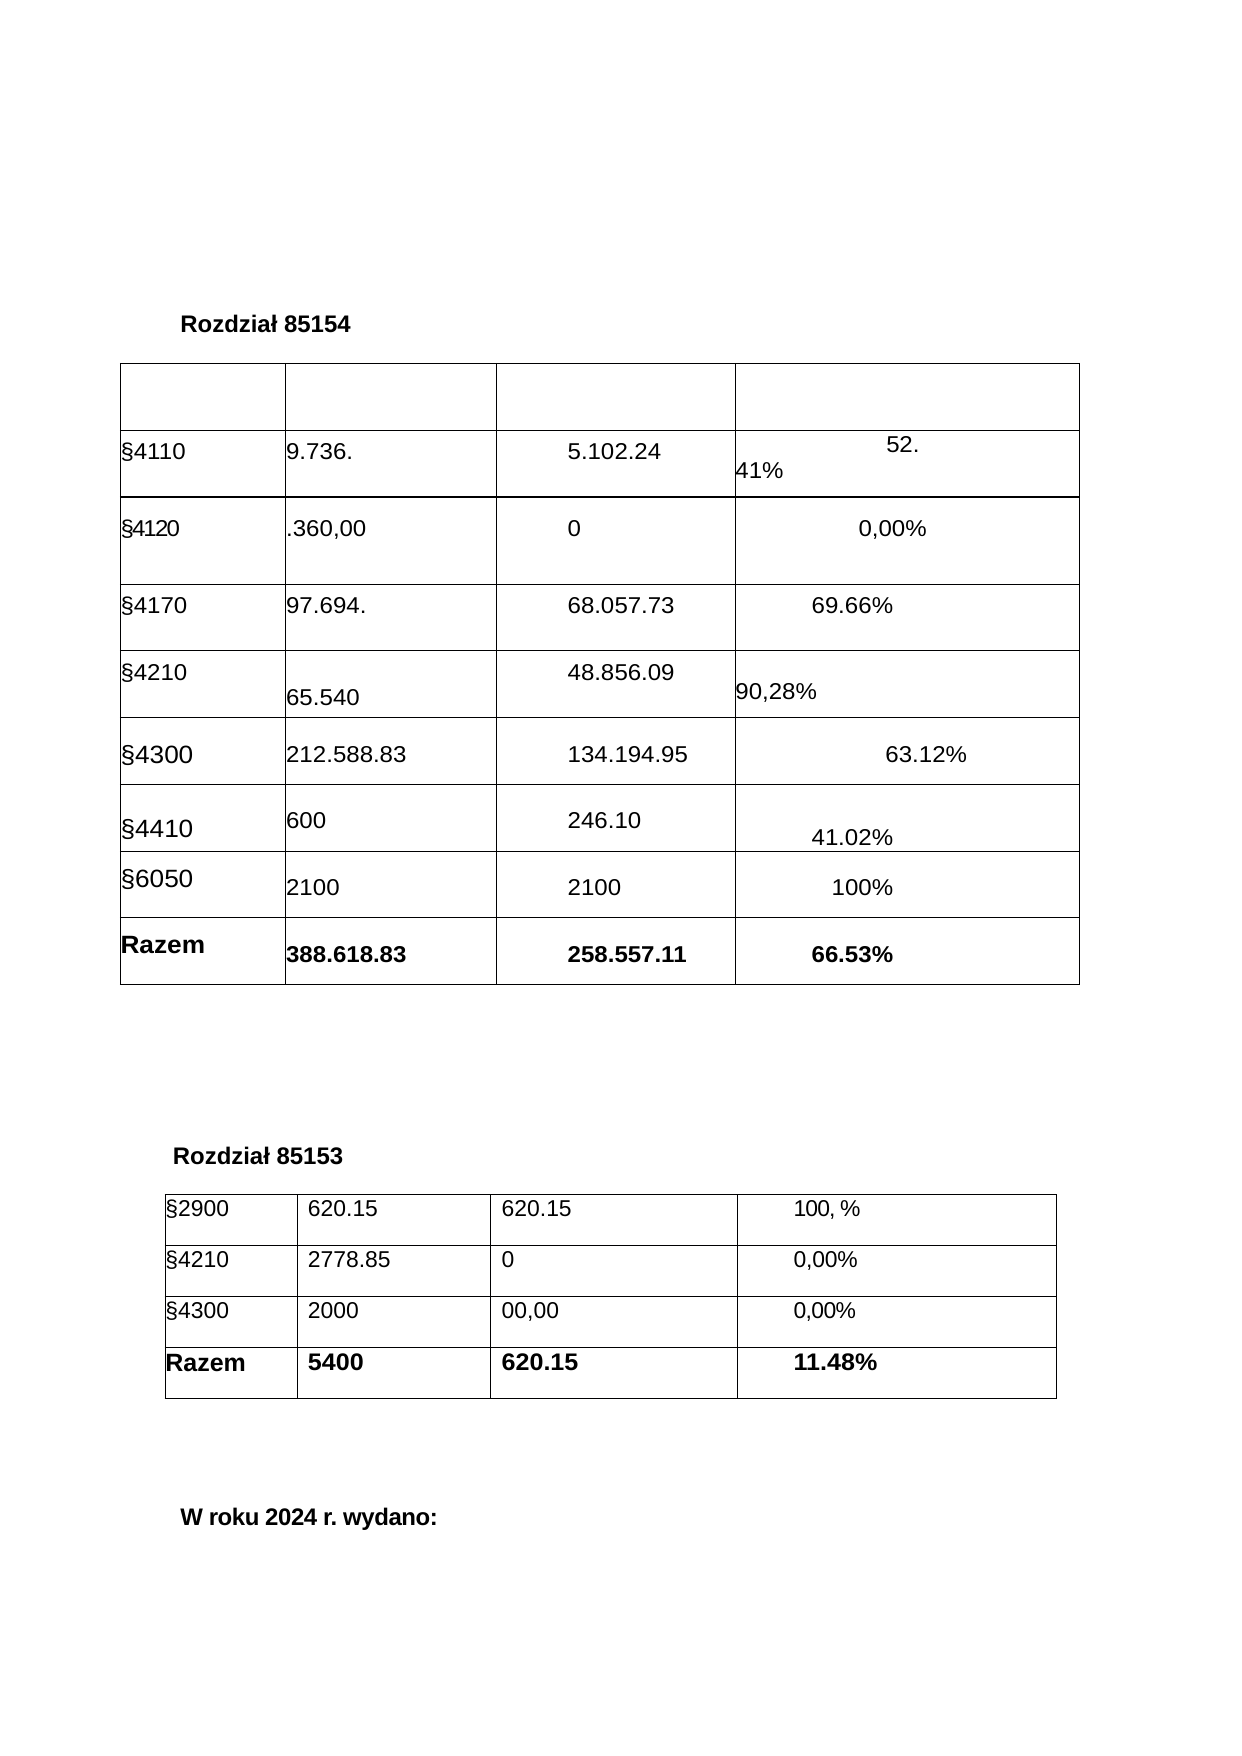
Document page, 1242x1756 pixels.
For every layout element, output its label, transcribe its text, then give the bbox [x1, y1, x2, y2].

table_cell §4300 [166, 1297, 297, 1347]
text Rozdział 85153 [173, 1142, 1076, 1169]
table_cell 2100 [286, 852, 496, 917]
table_cell §4300 [121, 718, 285, 784]
table_cell 0,00% [738, 1246, 1056, 1296]
table_cell 68.057.73 [497, 585, 735, 650]
table_cell 90,28% [736, 651, 1079, 717]
table_cell §4120 [121, 498, 285, 583]
table_cell 212.588.83 [286, 718, 496, 784]
table_cell 0 [491, 1246, 737, 1296]
table_cell 100% [736, 852, 1079, 917]
text W roku 2024 r. wydano: [180, 1503, 1076, 1531]
table_cell 2778.85 [298, 1246, 490, 1296]
table_cell 63.12% [736, 718, 1079, 784]
table_header [497, 364, 735, 429]
table_cell 69.66% [736, 585, 1079, 650]
table_cell Razem [166, 1348, 297, 1398]
table_cell Razem [121, 918, 285, 984]
table_cell §4210 [166, 1246, 297, 1296]
table_cell 600 [286, 785, 496, 851]
table_cell 388.618.83 [286, 918, 496, 984]
table_cell 11.48% [738, 1348, 1056, 1398]
table_header 620.15 [298, 1195, 490, 1245]
table_cell §6050 [121, 852, 285, 917]
table_cell §4410 [121, 785, 285, 851]
table_header [736, 364, 1079, 429]
table_cell 66.53% [736, 918, 1079, 984]
table_cell 0,00% [736, 498, 1079, 583]
table_cell 620.15 [491, 1348, 737, 1398]
table_cell 41.02% [736, 785, 1079, 851]
table_cell 5.102.24 [497, 431, 735, 496]
table_header [121, 364, 285, 429]
table_header 100, % [738, 1195, 1056, 1245]
table_cell 9.736. [286, 431, 496, 496]
table_cell 0,00% [738, 1297, 1056, 1347]
table_header 620.15 [491, 1195, 737, 1245]
table_cell 2000 [298, 1297, 490, 1347]
table_cell .360,00 [286, 498, 496, 583]
table_cell 00,00 [491, 1297, 737, 1347]
table_cell 258.557.11 [497, 918, 735, 984]
text Rozdział 85154 [180, 310, 1068, 338]
table_cell 48.856.09 [497, 651, 735, 717]
table_cell 2100 [497, 852, 735, 917]
table_cell §4170 [121, 585, 285, 650]
table_header [286, 364, 496, 429]
table_cell §4210 [121, 651, 285, 717]
table_cell 134.194.95 [497, 718, 735, 784]
table_cell §4110 [121, 431, 285, 496]
table_header §2900 [166, 1195, 297, 1245]
table_cell 246.10 [497, 785, 735, 851]
table_cell 5400 [298, 1348, 490, 1398]
table_cell 97.694. [286, 585, 496, 650]
table_cell 52.41% [736, 431, 1079, 496]
table_cell 65.540 ,,00 [286, 651, 496, 717]
table_cell 0 [497, 498, 735, 583]
